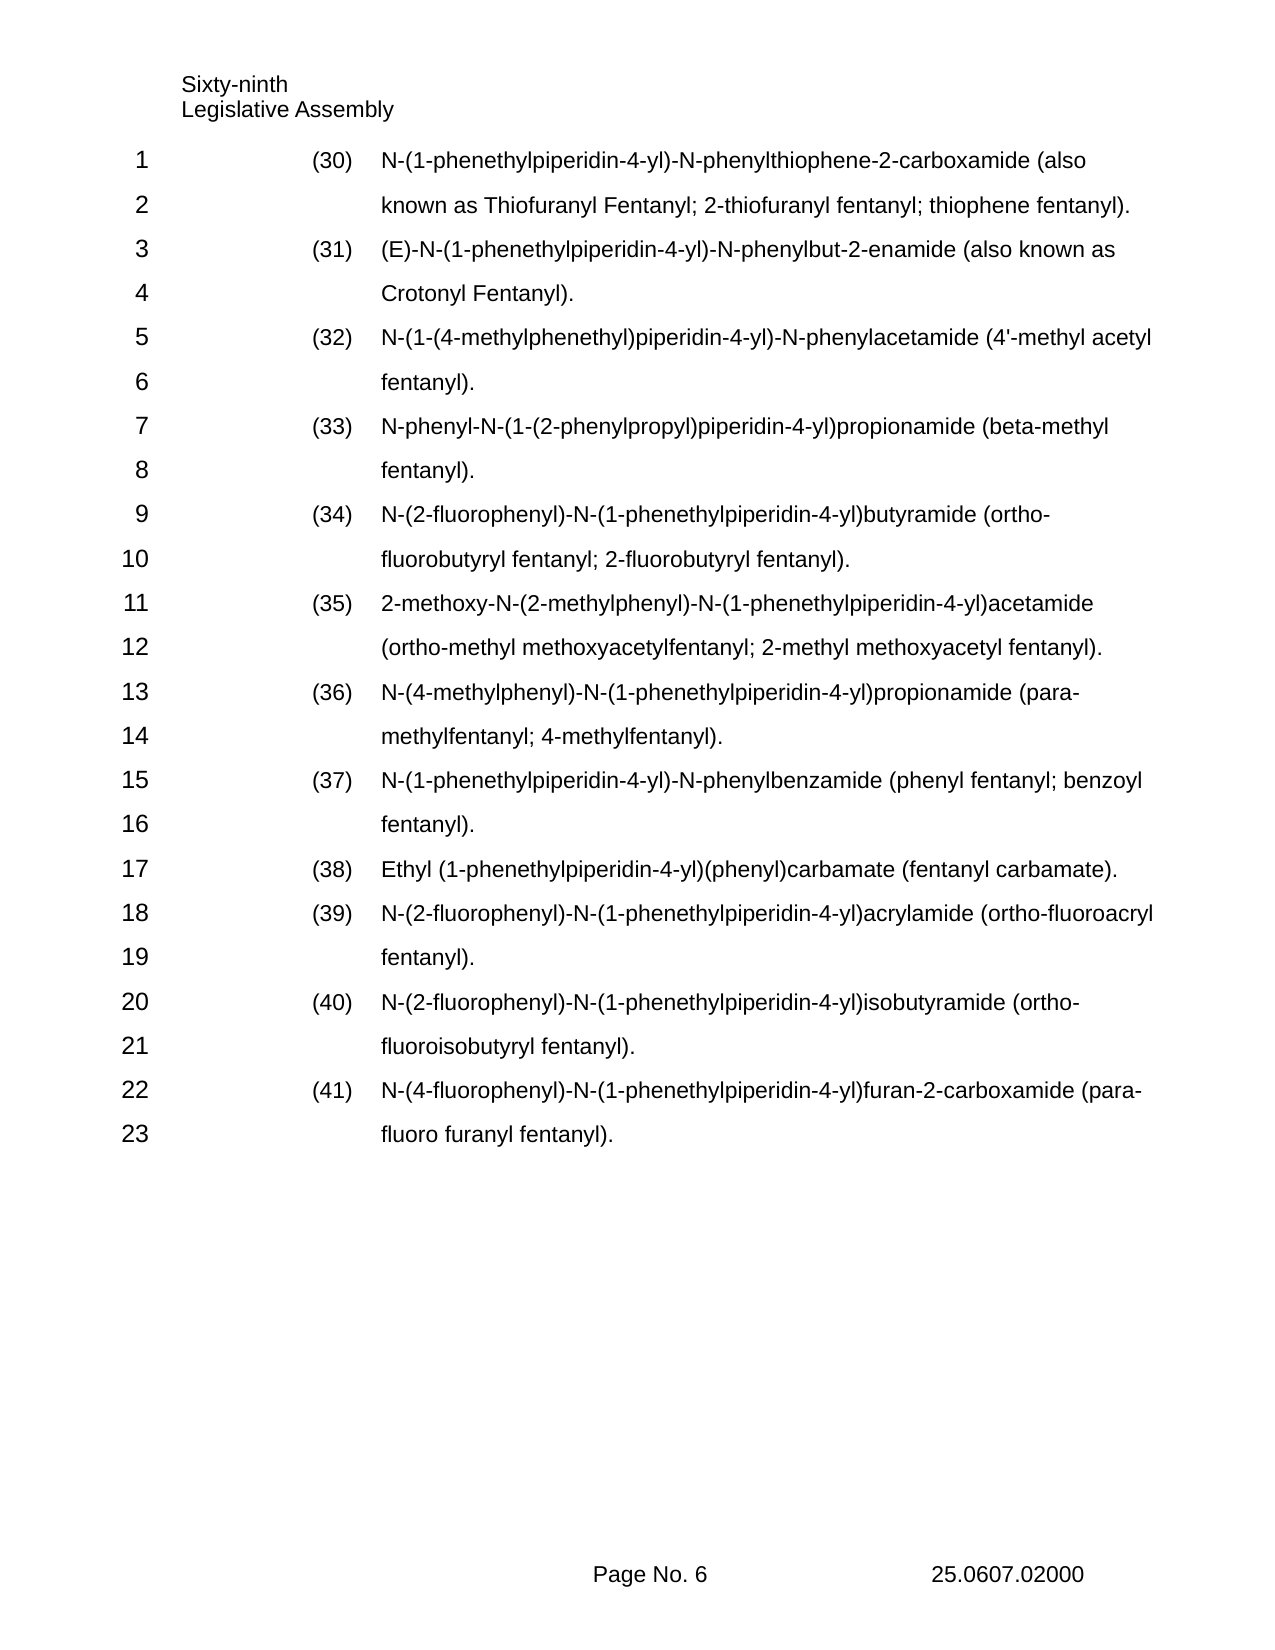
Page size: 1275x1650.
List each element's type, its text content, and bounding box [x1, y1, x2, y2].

text (41) N-(4-fluorophenyl)-N-(1-phenethylpiperidin-4-yl)furan-2-carboxamide (para-fluoro furanyl fentanyl). [181, 1063, 1154, 1152]
text (33) N-phenyl-N-(1-(2-phenylpropyl)piperidin-4-yl)propionamide (beta-methyl fentanyl). [181, 399, 1154, 487]
text (38) Ethyl (1-phenethylpiperidin-4-yl)(phenyl)carbamate (fentanyl carbamate). [181, 842, 1154, 886]
text (34) N-(2-fluorophenyl)-N-(1-phenethylpiperidin-4-yl)butyramide (ortho-fluorobutyryl fentanyl; 2-fluorobutyryl fentanyl). [181, 487, 1154, 576]
text (40) N-(2-fluorophenyl)-N-(1-phenethylpiperidin-4-yl)isobutyramide (ortho-fluoroisobutyryl fentanyl). [181, 974, 1154, 1063]
text (36) N-(4-methylphenyl)-N-(1-phenethylpiperidin-4-yl)propionamide (para-methylfentanyl; 4-methylfentanyl). [181, 664, 1154, 753]
text (39) N-(2-fluorophenyl)-N-(1-phenethylpiperidin-4-yl)acrylamide (ortho-fluoroacryl fentanyl). [181, 886, 1154, 974]
text (35) 2-methoxy-N-(2-methylphenyl)-N-(1-phenethylpiperidin-4-yl)acetamide (ortho-methyl methoxyacetylfentanyl; 2-methyl methoxyacetyl fentanyl). [181, 576, 1154, 664]
text (31) (E)-N-(1-phenethylpiperidin-4-yl)-N-phenylbut-2-enamide (also known as Crotonyl Fentanyl). [181, 222, 1154, 310]
text (32) N-(1-(4-methylphenethyl)piperidin-4-yl)-N-phenylacetamide (4'-methyl acetyl fentanyl). [181, 310, 1154, 399]
text (30) N-(1-phenethylpiperidin-4-yl)-N-phenylthiophene-2-carboxamide (also known as Thiofuranyl Fentanyl; 2-thiofuranyl fentanyl; thiophene fentanyl). [181, 133, 1154, 222]
text (37) N-(1-phenethylpiperidin-4-yl)-N-phenylbenzamide (phenyl fentanyl; benzoyl fentanyl). [181, 753, 1154, 842]
